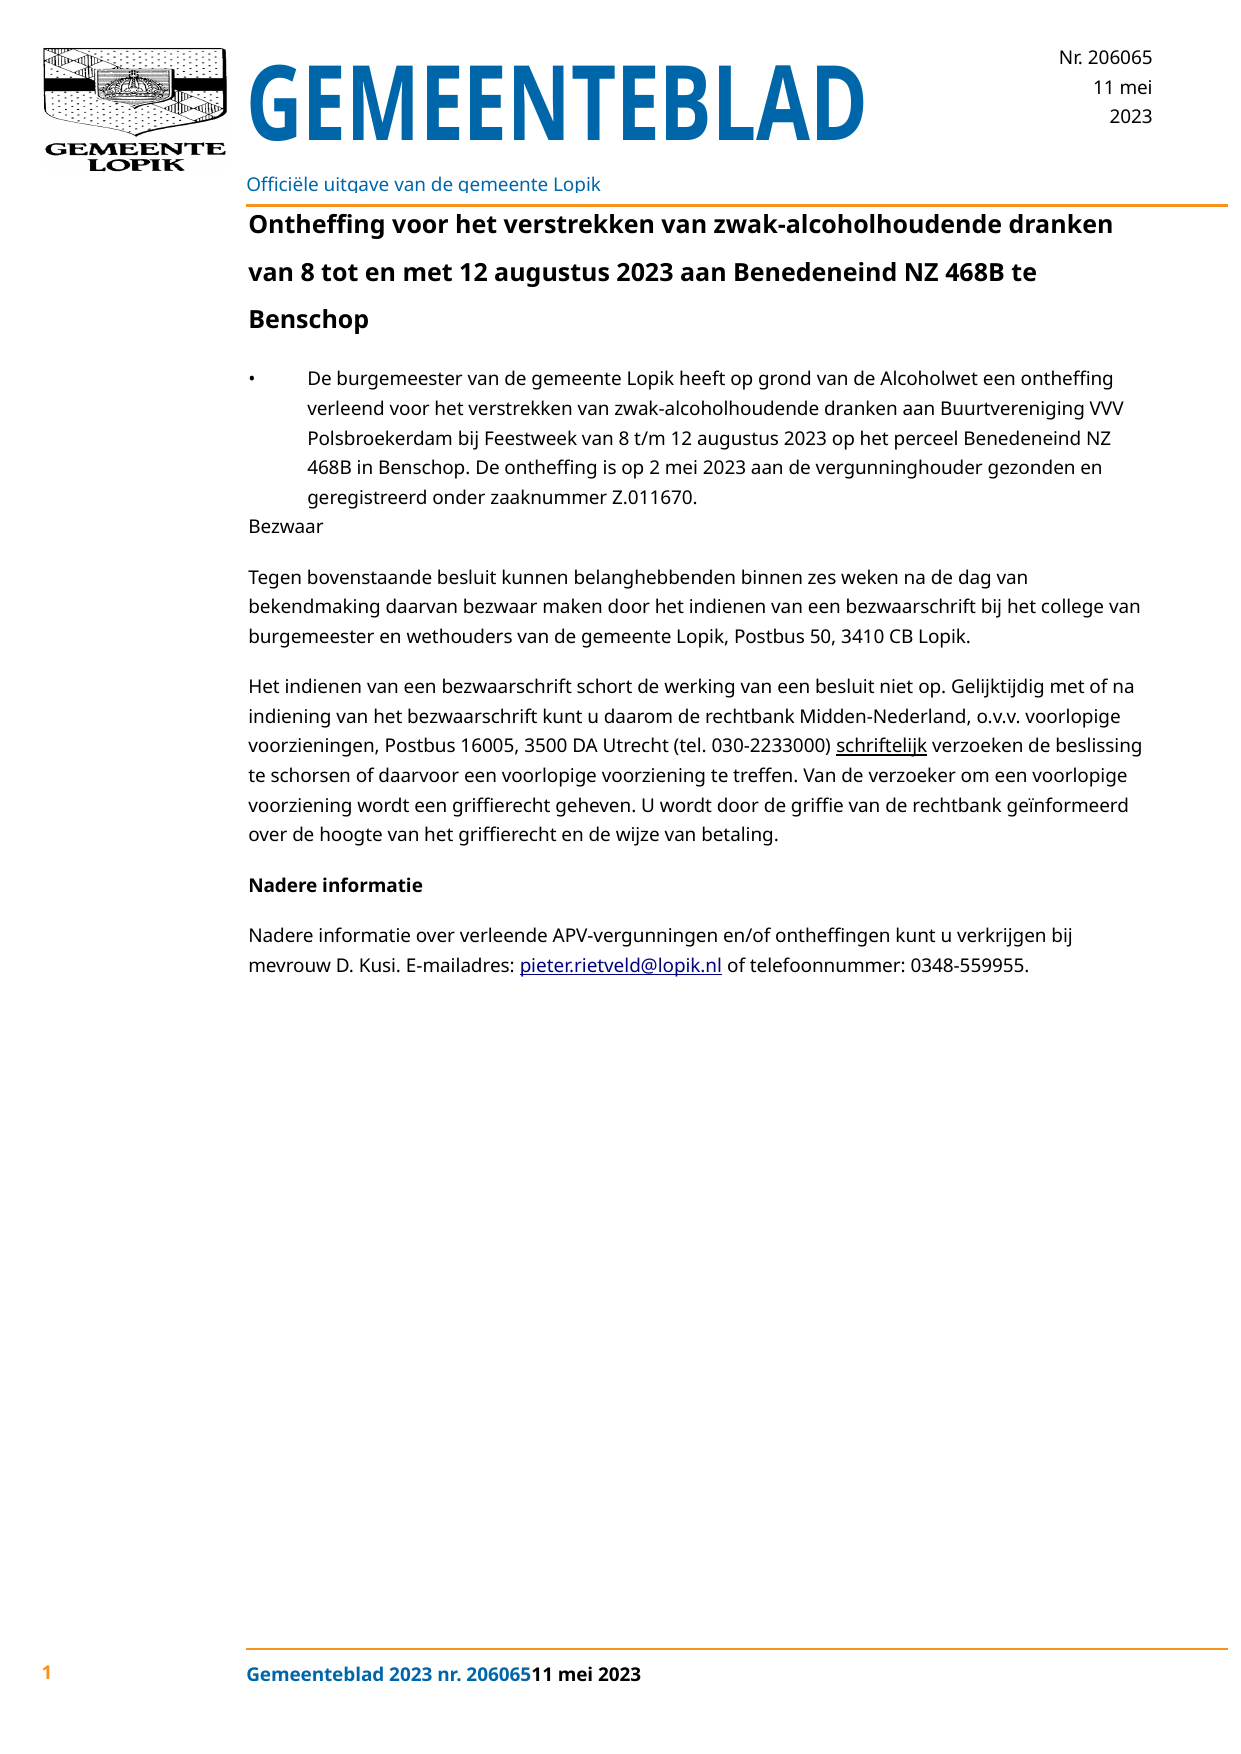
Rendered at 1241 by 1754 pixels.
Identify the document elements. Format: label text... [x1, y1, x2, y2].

text Ontheffing voor het verstrekken van zwak-alcoholhoudende dranken van 8 tot en met 12 augustus 2023 aan Benedeneind NZ 468B te Benschop [248, 207, 1152, 336]
list De burgemeester van de gemeente Lopik heeft op grond van de Alcoholwet een ontheffing verleend voor het verstrekken van zwak-alcoholhoudende dranken aan Buurtvereniging VVV Polsbroekerdam bij Feestweek van 8 t/m 12 augustus 2023 op het perceel Benedeneind NZ 468B in Benschop. De ontheffing is op 2 mei 2023 aan de vergunninghouder gezonden en geregistreerd onder zaaknummer Z.011670. [248, 366, 1152, 509]
picture [41, 47, 231, 172]
text Tegen bovenstaande besluit kunnen belanghebbenden binnen zes weken na de dag van bekendmaking daarvan bezwaar maken door het indienen van een bezwaarschrift bij het college van burgemeester en wethouders van de gemeente Lopik, Postbus 50, 3410 CB Lopik. [248, 564, 1152, 649]
text Nadere informatie [248, 872, 1152, 897]
text Bezwaar [248, 513, 1152, 539]
text Het indienen van een bezwaarschrift schort de werking van een besluit niet op. Gelijktijdig met of na indiening van het bezwaarschrift kunt u daarom de rechtbank Midden-Nederland, o.v.v. voorlopige voorzieningen, Postbus 16005, 3500 DA Utrecht (tel. 030-2233000) schriftelijk verzoeken de beslissing te schorsen of daarvoor een voorlopige voorziening te treffen. Van de verzoeker om een voorlopige voorziening wordt een griffierecht geheven. U wordt door de griffie van de rechtbank geïnformeerd over de hoogte van het griffierecht en de wijze van betaling. [248, 673, 1152, 847]
text Nadere informatie over verleende APV-vergunningen en/of ontheffingen kunt u verkrijgen bij mevrouw D. Kusi. E-mailadres: pieter.rietveld@lopik.nl of telefoonnummer: 0348-559955. [248, 922, 1152, 977]
